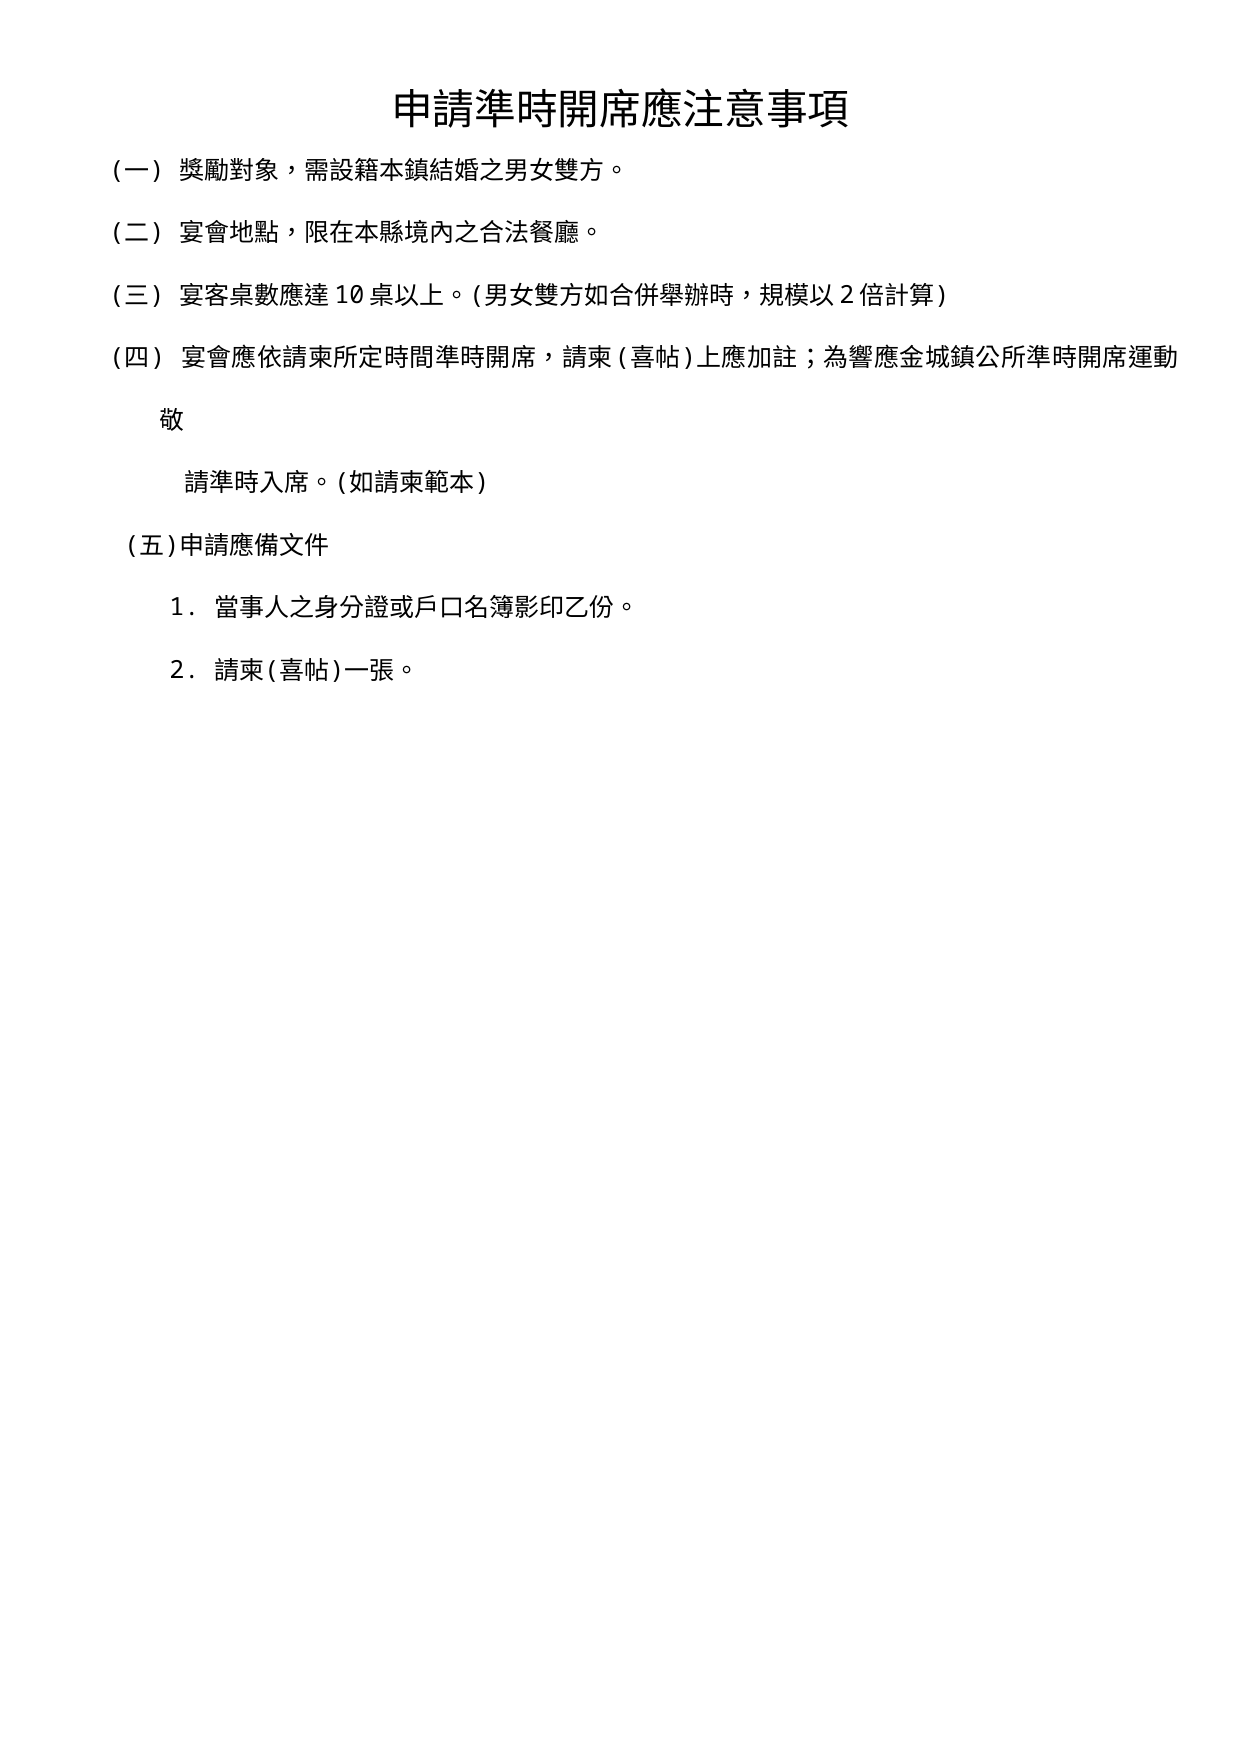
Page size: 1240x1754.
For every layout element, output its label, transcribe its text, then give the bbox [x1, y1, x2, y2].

text (五)申請應備文件 [109, 502, 1181, 564]
text (一) 獎勵對象，需設籍本鎮結婚之男女雙方。 [109, 127, 1181, 189]
text 請準時入席。(如請柬範本) [109, 439, 1181, 502]
text 2. 請柬(喜帖)一張。 [109, 627, 1181, 689]
text 1. 當事人之身分證或戶口名簿影印乙份。 [109, 564, 1181, 627]
text 申請準時開席應注意事項 [59, 64, 1181, 127]
text (三) 宴客桌數應達10桌以上。(男女雙方如合併舉辦時，規模以2倍計算) [109, 252, 1181, 314]
text (四) 宴會應依請柬所定時間準時開席，請柬(喜帖)上應加註；為響應金城鎮公所準時開席運動敬 [109, 314, 1181, 439]
text (二) 宴會地點，限在本縣境內之合法餐廳。 [109, 189, 1181, 252]
